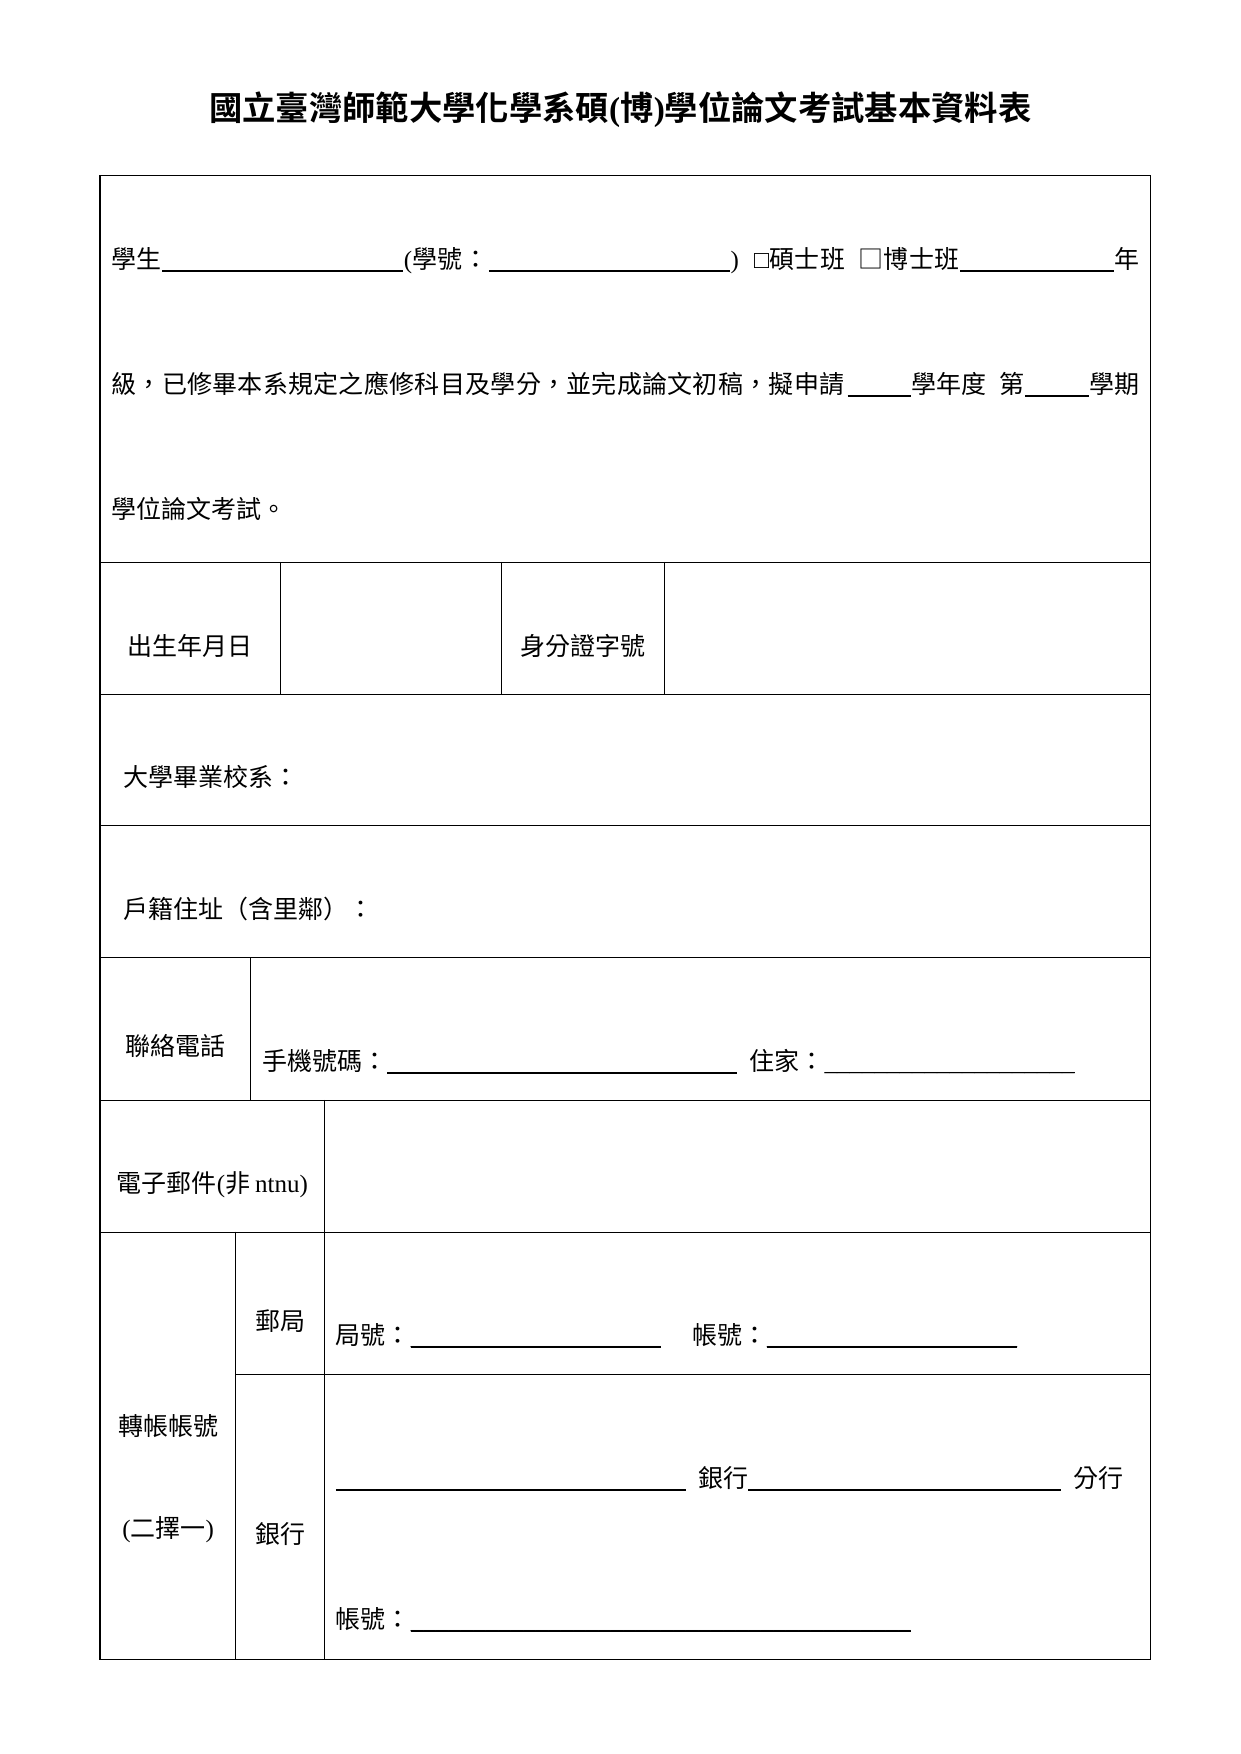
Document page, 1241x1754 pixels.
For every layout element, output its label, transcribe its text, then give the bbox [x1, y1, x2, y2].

table_cell 轉帳帳號 (二擇一) [101, 1233, 235, 1659]
table_header 學生 (學號： ) □碩士班 □博士班 年級，已修畢本系規定之應修科目及學分，並完成論文初稿，擬申請 學年度 第 學期學位論文考試。 [101, 176, 1150, 562]
table_cell 聯絡電話 [101, 958, 250, 1100]
table_cell 出生年月日 [101, 563, 280, 693]
table_cell 郵局 [236, 1233, 324, 1374]
table_cell 戶籍住址（含里鄰）： [101, 826, 1150, 957]
table_cell [665, 563, 1150, 693]
table_cell 局號：____________________ 帳號：____________________ [325, 1233, 1150, 1374]
table_cell [325, 1101, 1150, 1232]
table_cell 銀行 分行 帳號：________________________________________ [325, 1375, 1150, 1659]
table_cell 銀行 [236, 1375, 324, 1659]
table_cell 電子郵件(非ntnu) [101, 1101, 324, 1232]
table_cell 手機號碼： 住家：____________________ [251, 958, 1150, 1100]
table_cell 大學畢業校系： [101, 695, 1150, 825]
text 國立臺灣師範大學化學系碩(博)學位論文考試基本資料表 [89, 64, 1152, 127]
table_cell 身分證字號 [502, 563, 664, 693]
table_cell [281, 563, 501, 693]
